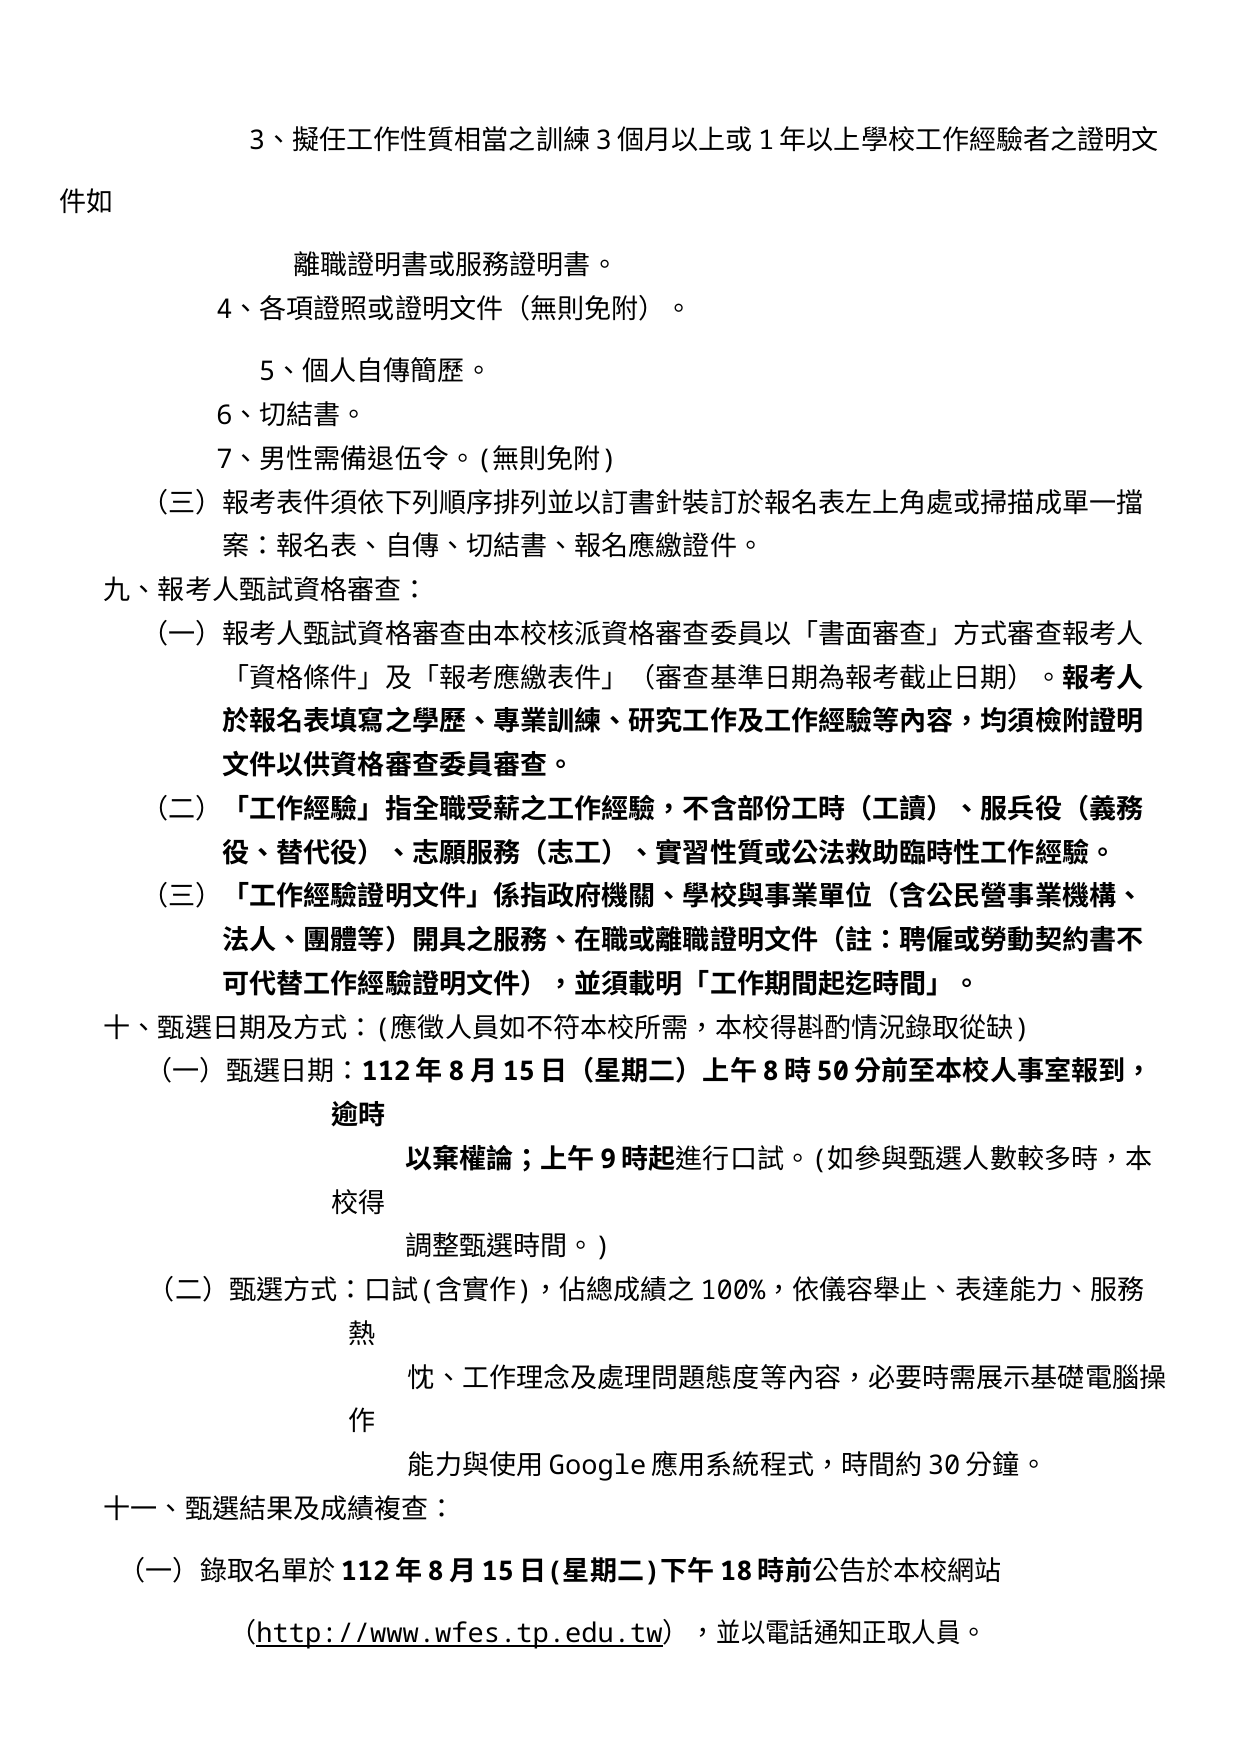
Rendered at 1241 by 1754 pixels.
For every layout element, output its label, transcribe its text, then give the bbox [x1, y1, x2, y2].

text 能力與使用Google應用系統程式，時間約30分鐘。 [148, 1439, 1167, 1483]
text 十、甄選日期及方式：(應徵人員如不符本校所需，本校得斟酌情況錄取從缺) [103, 1002, 1167, 1046]
text 5、個人自傳簡歷。 [15, 327, 1209, 389]
text 九、報考人甄試資格審查： [103, 564, 1167, 608]
text （三）報考表件須依下列順序排列並以訂書針裝訂於報名表左上角處或掃描成單一擋案：報名表、自傳、切結書、報名應繳證件。 [141, 477, 1167, 564]
text 忱、工作理念及處理問題態度等內容，必要時需展示基礎電腦操作 [148, 1352, 1167, 1439]
text 離職證明書或服務證明書。 [98, 221, 1181, 283]
text 以棄權論；上午9時起進行口試。(如參與甄選人數較多時，本校得 [128, 1133, 1167, 1221]
text （一）錄取名單於112年8月15日(星期二)下午18時前公告於本校網站 [118, 1527, 1167, 1589]
text 6、切結書。 [216, 389, 1167, 433]
text 7、男性需備退伍令。(無則免附) [216, 433, 1167, 477]
text （二）「工作經驗」指全職受薪之工作經驗，不含部份工時（工讀）、服兵役（義務役、替代役）、志願服務（志工）、實習性質或公法救助臨時性工作經驗。 [141, 783, 1167, 871]
text 3、擬任工作性質相當之訓練3個月以上或1年以上學校工作經驗者之證明文件如 [54, 96, 1181, 221]
text （一）甄選日期：112年8月15日（星期二）上午8時50分前至本校人事室報到，逾時 [128, 1046, 1167, 1133]
text 調整甄選時間。) [128, 1221, 1167, 1264]
text 十一、甄選結果及成績複查： [103, 1483, 1167, 1527]
text （http://www.wfes.tp.edu.tw），並以電話通知正取人員。 [148, 1589, 1167, 1652]
text 4、各項證照或證明文件（無則免附）。 [216, 283, 1167, 327]
text （二）甄選方式：口試(含實作)，佔總成績之100%，依儀容舉止、表達能力、服務熱 [148, 1264, 1167, 1352]
text （一）報考人甄試資格審查由本校核派資格審查委員以「書面審查」方式審查報考人「資格條件」及「報考應繳表件」（審查基準日期為報考截止日期）。報考人於報名表填寫之學歷、專業訓練、研究工作及工作經驗等內容，均須檢附證明文件以供資格審查委員審查。 [141, 608, 1167, 783]
text （三）「工作經驗證明文件」係指政府機關、學校與事業單位（含公民營事業機構、法人、團體等）開具之服務、在職或離職證明文件（註：聘僱或勞動契約書不可代替工作經驗證明文件），並須載明「工作期間起迄時間」。 [141, 871, 1167, 1002]
